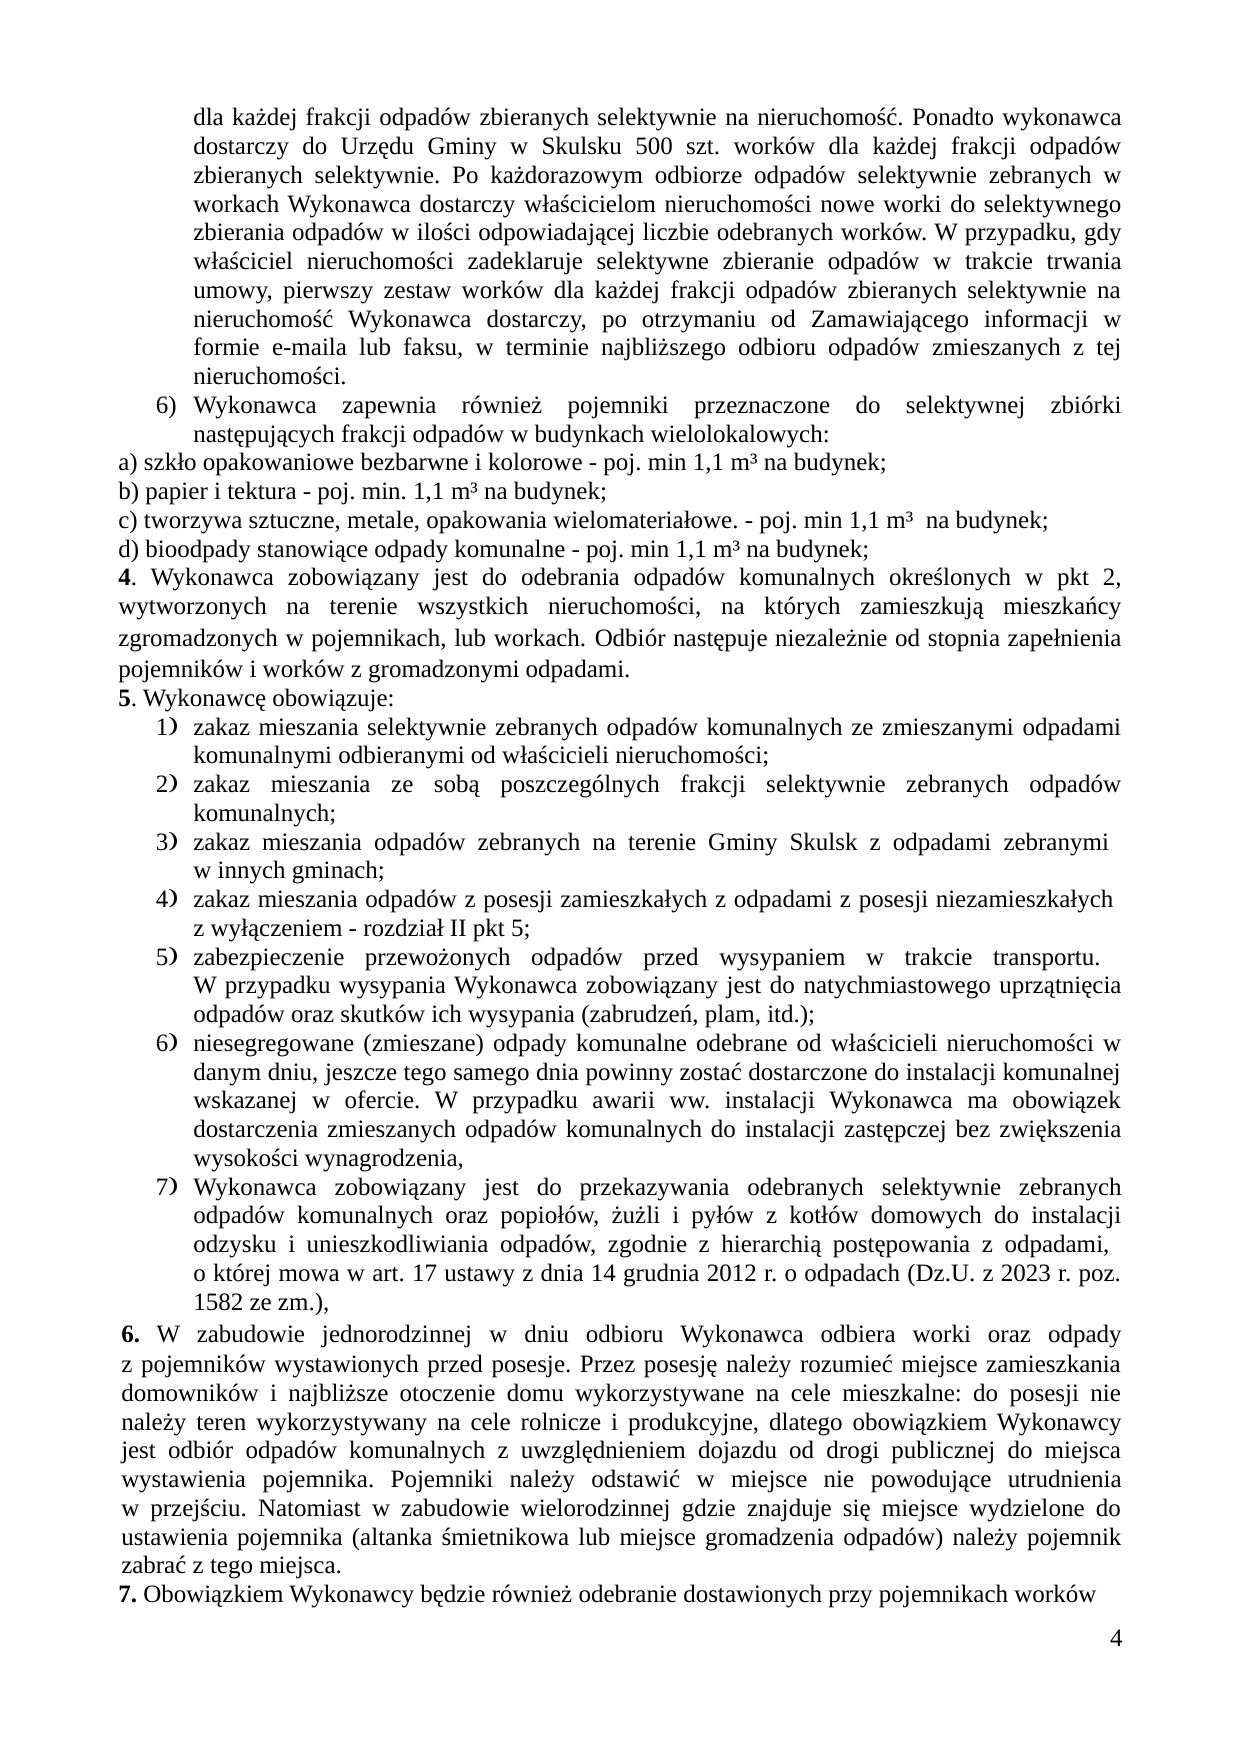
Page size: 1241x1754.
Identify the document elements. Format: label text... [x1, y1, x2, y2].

list dla każdej frakcji odpadów zbieranych selektywnie na nieruchomość. Ponadto wykonawca dostarczy do Urzędu Gminy w Skulsku 500 szt. worków dla każdej frakcji odpadów zbieranych selektywnie. Po każdorazowym odbiorze odpadów selektywnie zebranych w workach Wykonawca dostarczy właścicielom nieruchomości nowe worki do selektywnego zbierania odpadów w ilości odpowiadającej liczbie odebranych worków. W przypadku, gdy właściciel nieruchomości zadeklaruje selektywne zbieranie odpadów w trakcie trwania umowy, pierwszy zestaw worków dla każdej frakcji odpadów zbieranych selektywnie na nieruchomość Wykonawca dostarczy, po otrzymaniu od Zamawiającego informacji w formie e-maila lub faksu, w terminie najbliższego odbioru odpadów zmieszanych z tej nieruchomości. [156, 102, 1122, 390]
list zakaz mieszania odpadów zebranych na terenie Gminy Skulsk z odpadami zebranymi w innych gminach; [156, 827, 1122, 884]
list zabezpieczenie przewożonych odpadów przed wysypaniem w trakcie transportu. W przypadku wysypania Wykonawca zobowiązany jest do natychmiastowego uprzątnięcia odpadów oraz skutków ich wysypania (zabrudzeń, plam, itd.); [156, 942, 1122, 1028]
text 6. W zabudowie jednorodzinnej w dniu odbioru Wykonawca odbiera worki oraz odpady z pojemników wystawionych przed posesje. Przez posesję należy rozumieć miejsce zamieszkania domowników i najbliższe otoczenie domu wykorzystywane na cele mieszkalne: do posesji nie należy teren wykorzystywany na cele rolnicze i produkcyjne, dlatego obowiązkiem Wykonawcy jest odbiór odpadów komunalnych z uwzględnieniem dojazdu od drogi publicznej do miejsca wystawienia pojemnika. Pojemniki należy odstawić w miejsce nie powodujące utrudnienia w przejściu. Natomiast w zabudowie wielorodzinnej gdzie znajduje się miejsce wydzielone do ustawienia pojemnika (altanka śmietnikowa lub miejsce gromadzenia odpadów) należy pojemnik zabrać z tego miejsca. [121, 1315, 1122, 1579]
text b) papier i tektura - poj. min. 1,1 m³ na budynek; [118, 476, 1122, 505]
list niesegregowane (zmieszane) odpady komunalne odebrane od właścicieli nieruchomości w danym dniu, jeszcze tego samego dnia powinny zostać dostarczone do instalacji komunalnej wskazanej w ofercie. W przypadku awarii ww. instalacji Wykonawca ma obowiązek dostarczenia zmieszanych odpadów komunalnych do instalacji zastępczej bez zwiększenia wysokości wynagrodzenia, [156, 1028, 1122, 1172]
list Wykonawca zapewnia również pojemniki przeznaczone do selektywnej zbiórki następujących frakcji odpadów w budynkach wielolokalowych: [156, 390, 1122, 447]
text 5. Wykonawcę obowiązuje: [118, 683, 1122, 712]
text a) szkło opakowaniowe bezbarwne i kolorowe - poj. min 1,1 m³ na budynek; [118, 447, 1122, 476]
list zakaz mieszania odpadów z posesji zamieszkałych z odpadami z posesji niezamieszkałych z wyłączeniem - rozdział II pkt 5; [156, 884, 1122, 942]
text 4. Wykonawca zobowiązany jest do odebrania odpadów komunalnych określonych w pkt 2, wytworzonych na terenie wszystkich nieruchomości, na których zamieszkują mieszkańcy zgromadzonych w pojemnikach, lub workach. Odbiór następuje niezależnie od stopnia zapełnienia pojemników i worków z gromadzonymi odpadami. [118, 562, 1122, 683]
list Wykonawca zobowiązany jest do przekazywania odebranych selektywnie zebranych odpadów komunalnych oraz popiołów, żużli i pyłów z kotłów domowych do instalacji odzysku i unieszkodliwiania odpadów, zgodnie z hierarchią postępowania z odpadami, o której mowa w art. 17 ustawy z dnia 14 grudnia 2012 r. o odpadach (Dz.U. z 2023 r. poz. 1582 ze zm.), [156, 1172, 1122, 1315]
list zakaz mieszania selektywnie zebranych odpadów komunalnych ze zmieszanymi odpadami komunalnymi odbieranymi od właścicieli nieruchomości; [156, 712, 1122, 769]
list zakaz mieszania ze sobą poszczególnych frakcji selektywnie zebranych odpadów komunalnych; [156, 769, 1122, 827]
text c) tworzywa sztuczne, metale, opakowania wielomateriałowe. - poj. min 1,1 m³ na budynek; [118, 505, 1122, 534]
text d) bioodpady stanowiące odpady komunalne - poj. min 1,1 m³ na budynek; [118, 534, 1122, 562]
text 7. Obowiązkiem Wykonawcy będzie również odebranie dostawionych przy pojemnikach worków [118, 1579, 1122, 1608]
